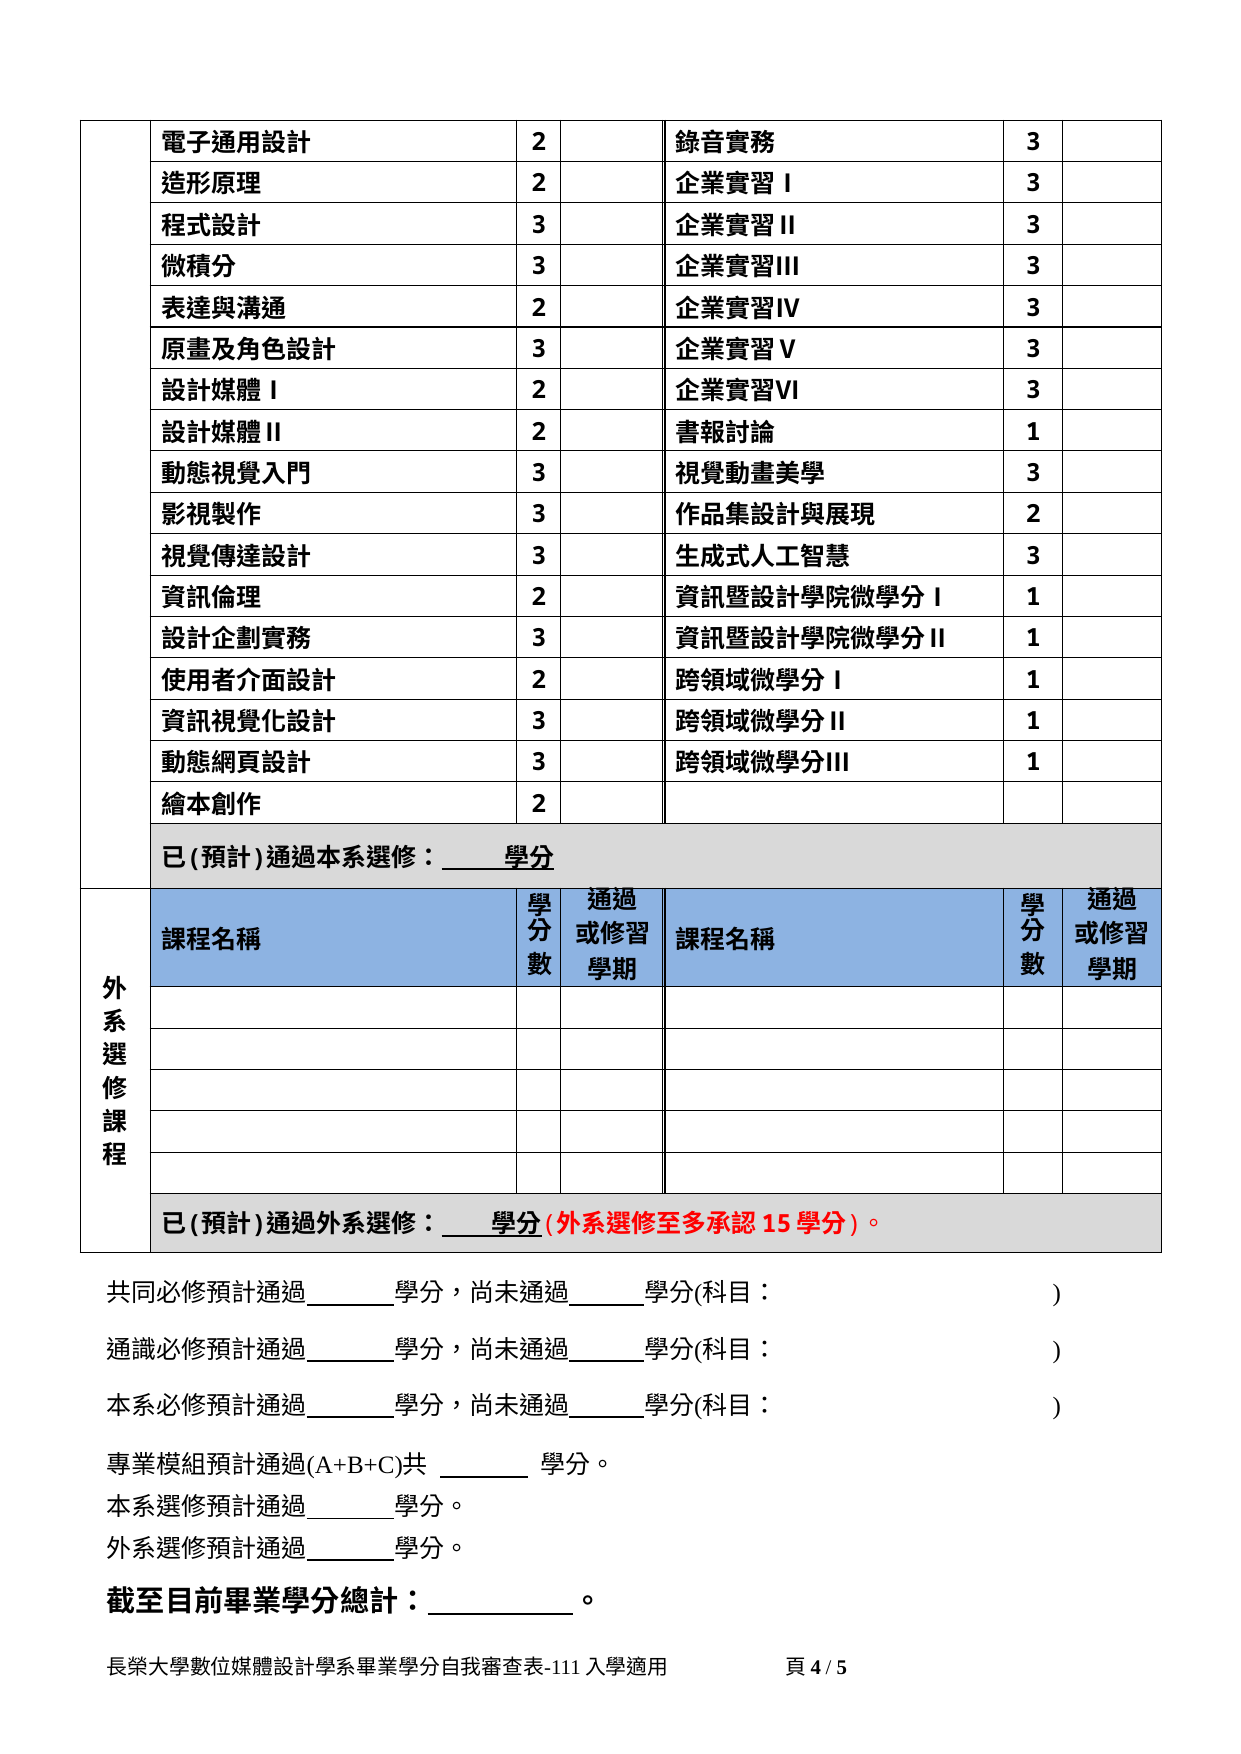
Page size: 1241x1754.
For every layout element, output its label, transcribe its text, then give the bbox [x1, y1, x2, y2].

text 本系必修預計通過 學分，尚未通過 學分(科目： ) [106, 1384, 1134, 1422]
table_cell [1063, 782, 1161, 823]
table_cell [561, 121, 662, 161]
table_cell 3 [517, 493, 560, 533]
table_cell 2 [517, 658, 560, 698]
table_cell 3 [517, 203, 560, 244]
table_cell [1004, 782, 1062, 823]
table_cell [561, 1111, 662, 1152]
text 通識必修預計通過 學分，尚未通過 學分(科目： ) [106, 1328, 1134, 1366]
table_cell [1063, 1029, 1161, 1069]
table_cell 3 [1004, 121, 1062, 161]
table_cell [561, 245, 662, 285]
table_cell [1004, 1029, 1062, 1069]
table_cell 3 [517, 245, 560, 285]
table_cell [1063, 245, 1161, 285]
text 外系選修預計通過 學分。 [106, 1524, 1134, 1566]
table_cell 2 [1004, 493, 1062, 533]
table_cell 1 [1004, 700, 1062, 740]
table_cell 3 [1004, 451, 1062, 492]
table_cell [1063, 617, 1161, 657]
table_cell 通過 或修習學期 [1063, 889, 1161, 986]
table_cell 3 [517, 451, 560, 492]
table_cell 3 [517, 700, 560, 740]
table_cell [1063, 451, 1161, 492]
table_cell [1004, 1111, 1062, 1152]
table_cell [151, 1070, 516, 1110]
table_cell 視覺傳達設計 [151, 534, 516, 574]
table_cell 設計企劃實務 [151, 617, 516, 657]
table_cell 3 [517, 328, 560, 368]
table_cell 原畫及角色設計 [151, 328, 516, 368]
table_cell 課程名稱 [151, 889, 516, 986]
table_cell 外系選修課程 [81, 889, 150, 1252]
table_cell 資訊倫理 [151, 576, 516, 616]
table_cell [561, 658, 662, 698]
table_cell [1063, 658, 1161, 698]
text 本系選修預計通過 學分。 [106, 1482, 1134, 1524]
text 專業模組預計通過(A+B+C)共 學分。 [106, 1441, 1134, 1482]
table_cell [1004, 1070, 1062, 1110]
table_cell 已(預計)通過外系選修： 學分(外系選修至多承認15學分)。 [151, 1194, 1161, 1252]
table_cell 2 [517, 782, 560, 823]
table_cell 課程名稱 [666, 889, 1003, 986]
table_cell [1063, 369, 1161, 409]
table_cell 造形原理 [151, 162, 516, 202]
table_cell [666, 1111, 1003, 1152]
table_cell [561, 162, 662, 202]
table_cell 企業實習Ⅱ [666, 203, 1003, 244]
table_cell [1063, 534, 1161, 574]
table_cell [561, 741, 662, 781]
table_cell 視覺動畫美學 [666, 451, 1003, 492]
table_cell 設計媒體Ⅰ [151, 369, 516, 409]
table_cell 1 [1004, 658, 1062, 698]
table_cell [517, 1070, 560, 1110]
table_cell [561, 410, 662, 450]
table_cell 表達與溝通 [151, 286, 516, 326]
table_cell [561, 328, 662, 368]
table_cell [561, 987, 662, 1027]
table_cell [1063, 987, 1161, 1027]
table_cell 企業實習Ⅳ [666, 286, 1003, 326]
table_cell 1 [1004, 576, 1062, 616]
table_cell [666, 987, 1003, 1027]
table_cell 學 分 數 [517, 889, 560, 986]
table_cell [151, 1029, 516, 1069]
table_cell 3 [1004, 369, 1062, 409]
table_cell [1063, 1070, 1161, 1110]
text 截至目前畢業學分總計： 。 [106, 1584, 1134, 1618]
table_cell 2 [517, 576, 560, 616]
table_cell [666, 1153, 1003, 1193]
table_cell 2 [517, 369, 560, 409]
table_cell 動態視覺入門 [151, 451, 516, 492]
table_cell [1063, 410, 1161, 450]
table_cell [561, 451, 662, 492]
table_cell 2 [517, 286, 560, 326]
table_cell [1063, 576, 1161, 616]
table_cell [1063, 328, 1161, 368]
table_cell [561, 369, 662, 409]
table_cell 電子通用設計 [151, 121, 516, 161]
table_cell [561, 576, 662, 616]
table_cell 程式設計 [151, 203, 516, 244]
table_cell 跨領域微學分Ⅱ [666, 700, 1003, 740]
table_cell [1063, 493, 1161, 533]
table_cell [151, 1153, 516, 1193]
table_cell 2 [517, 162, 560, 202]
table_cell [1004, 987, 1062, 1027]
table_cell 資訊視覺化設計 [151, 700, 516, 740]
table_cell [151, 1111, 516, 1152]
table_cell [561, 700, 662, 740]
table_cell 錄音實務 [666, 121, 1003, 161]
table_cell 1 [1004, 617, 1062, 657]
table_cell [1063, 286, 1161, 326]
table_cell 微積分 [151, 245, 516, 285]
table_cell 1 [1004, 410, 1062, 450]
table_cell 3 [517, 534, 560, 574]
table_cell [517, 1153, 560, 1193]
table_cell [561, 1070, 662, 1110]
table_cell 企業實習Ⅵ [666, 369, 1003, 409]
table_cell 企業實習Ⅲ [666, 245, 1003, 285]
table_cell 3 [1004, 286, 1062, 326]
table_cell 3 [1004, 534, 1062, 574]
table_cell 3 [1004, 203, 1062, 244]
table_cell [81, 121, 150, 888]
table_cell [517, 1111, 560, 1152]
table_cell [1063, 203, 1161, 244]
table_cell [517, 987, 560, 1027]
table_cell 資訊暨設計學院微學分Ⅱ [666, 617, 1003, 657]
table_cell [666, 1070, 1003, 1110]
table_cell 生成式人工智慧 [666, 534, 1003, 574]
table_cell [151, 987, 516, 1027]
text 共同必修預計通過 學分，尚未通過 學分(科目： ) [106, 1272, 1134, 1309]
table_cell [666, 1029, 1003, 1069]
table_cell [1063, 1111, 1161, 1152]
table_cell 書報討論 [666, 410, 1003, 450]
table_cell 3 [1004, 162, 1062, 202]
table_cell [1004, 1153, 1062, 1193]
table_cell [1063, 700, 1161, 740]
table_cell 通過 或修習學期 [561, 889, 662, 986]
table_cell 企業實習Ⅴ [666, 328, 1003, 368]
table_cell 3 [1004, 328, 1062, 368]
table_cell [561, 286, 662, 326]
table_cell [561, 1029, 662, 1069]
table_cell 影視製作 [151, 493, 516, 533]
table_cell [1063, 121, 1161, 161]
table_cell 3 [517, 617, 560, 657]
table_cell [561, 493, 662, 533]
table_cell [1063, 1153, 1161, 1193]
table_cell [561, 1153, 662, 1193]
table_cell 企業實習Ⅰ [666, 162, 1003, 202]
table_cell 已(預計)通過本系選修： 學分 [151, 824, 1161, 888]
table_cell 2 [517, 410, 560, 450]
table_cell 設計媒體Ⅱ [151, 410, 516, 450]
table_cell 資訊暨設計學院微學分Ⅰ [666, 576, 1003, 616]
table_cell 使用者介面設計 [151, 658, 516, 698]
table_cell 動態網頁設計 [151, 741, 516, 781]
table_cell [561, 617, 662, 657]
table_cell 跨領域微學分Ⅲ [666, 741, 1003, 781]
table_cell 3 [1004, 245, 1062, 285]
table_cell [666, 782, 1003, 823]
table_cell 學 分 數 [1004, 889, 1062, 986]
table_cell [1063, 741, 1161, 781]
table_cell 3 [517, 741, 560, 781]
table_cell 繪本創作 [151, 782, 516, 823]
table_cell [561, 534, 662, 574]
table_cell [561, 782, 662, 823]
table_cell [561, 203, 662, 244]
table_cell [1063, 162, 1161, 202]
table_cell 2 [517, 121, 560, 161]
table_cell 1 [1004, 741, 1062, 781]
table_cell [517, 1029, 560, 1069]
table_cell 跨領域微學分Ⅰ [666, 658, 1003, 698]
table_cell 作品集設計與展現 [666, 493, 1003, 533]
